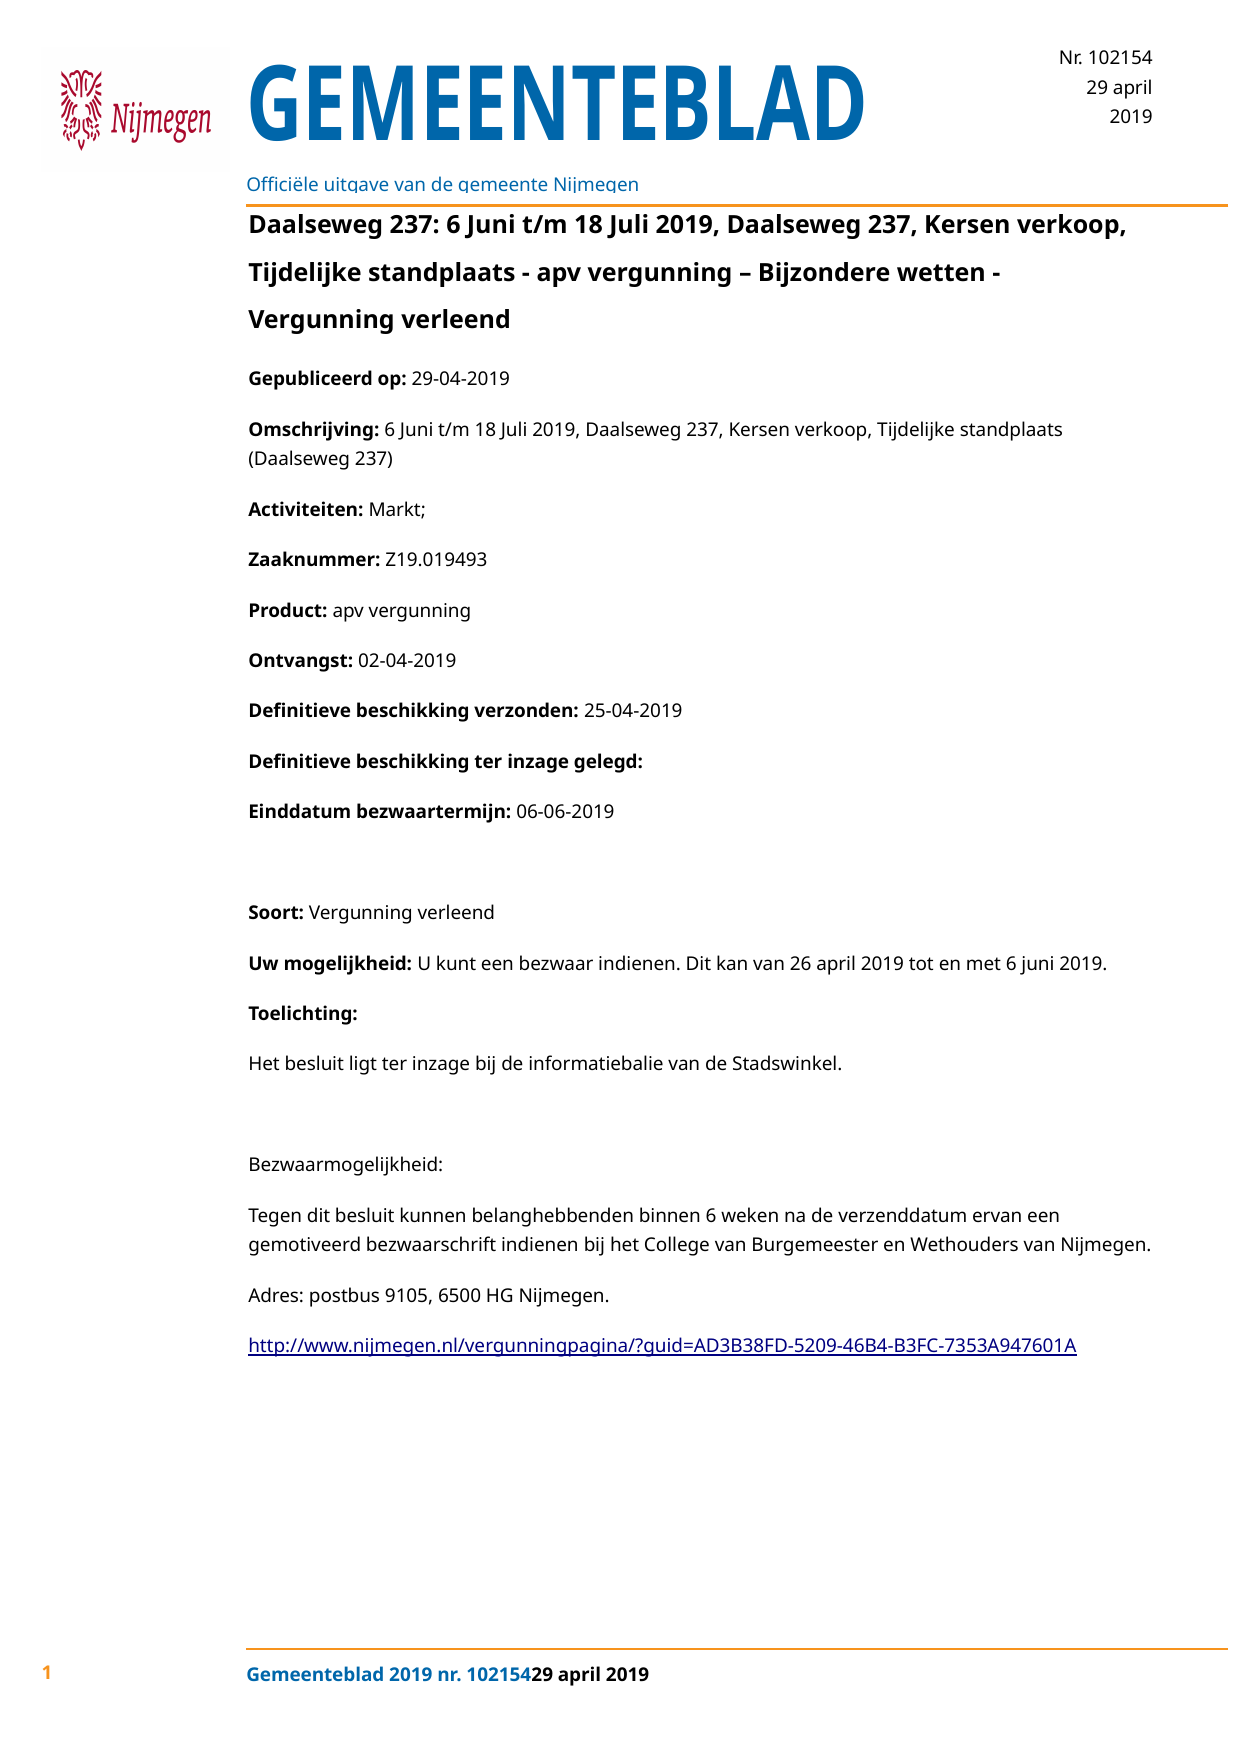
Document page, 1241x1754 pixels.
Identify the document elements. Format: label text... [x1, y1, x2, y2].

text Product: apv vergunning [248, 597, 1152, 622]
text Ontvangst: 02-04-2019 [248, 647, 1152, 673]
text Definitieve beschikking ter inzage gelegd: [248, 748, 1152, 774]
text Bezwaarmogelijkheid: [248, 1151, 1152, 1177]
text Definitieve beschikking verzonden: 25-04-2019 [248, 698, 1152, 723]
text Adres: postbus 9105, 6500 HG Nijmegen. [248, 1282, 1152, 1307]
text Toelichting: [248, 1000, 1152, 1026]
text Soort: Vergunning verleend [248, 899, 1152, 925]
text Einddatum bezwaartermijn: 06-06-2019 [248, 798, 1152, 824]
text Gepubliceerd op: 29-04-2019 [248, 366, 1152, 391]
text Het besluit ligt ter inzage bij de informatiebalie van de Stadswinkel. [248, 1051, 1152, 1076]
text Tegen dit besluit kunnen belanghebbenden binnen 6 weken na de verzenddatum ervan een gemotiveerd bezwaarschrift indienen bij het College van Burgemeester en Wethouders van Nijmegen. [248, 1202, 1152, 1257]
picture [41, 47, 231, 172]
text Uw mogelijkheid: U kunt een bezwaar indienen. Dit kan van 26 april 2019 tot en met 6 juni 2019. [248, 950, 1152, 975]
text Zaaknummer: Z19.019493 [248, 546, 1152, 572]
text Omschrijving: 6 Juni t/m 18 Juli 2019, Daalseweg 237, Kersen verkoop, Tijdelijke standplaats (Daalseweg 237) [248, 416, 1152, 471]
text http://www.nijmegen.nl/vergunningpagina/?guid=AD3B38FD-5209-46B4-B3FC-7353A947601A [248, 1332, 1152, 1358]
text Activiteiten: Markt; [248, 496, 1152, 522]
text Daalseweg 237: 6 Juni t/m 18 Juli 2019, Daalseweg 237, Kersen verkoop, Tijdelijke standplaats - apv vergunning – Bijzondere wetten - Vergunning verleend [248, 207, 1152, 336]
